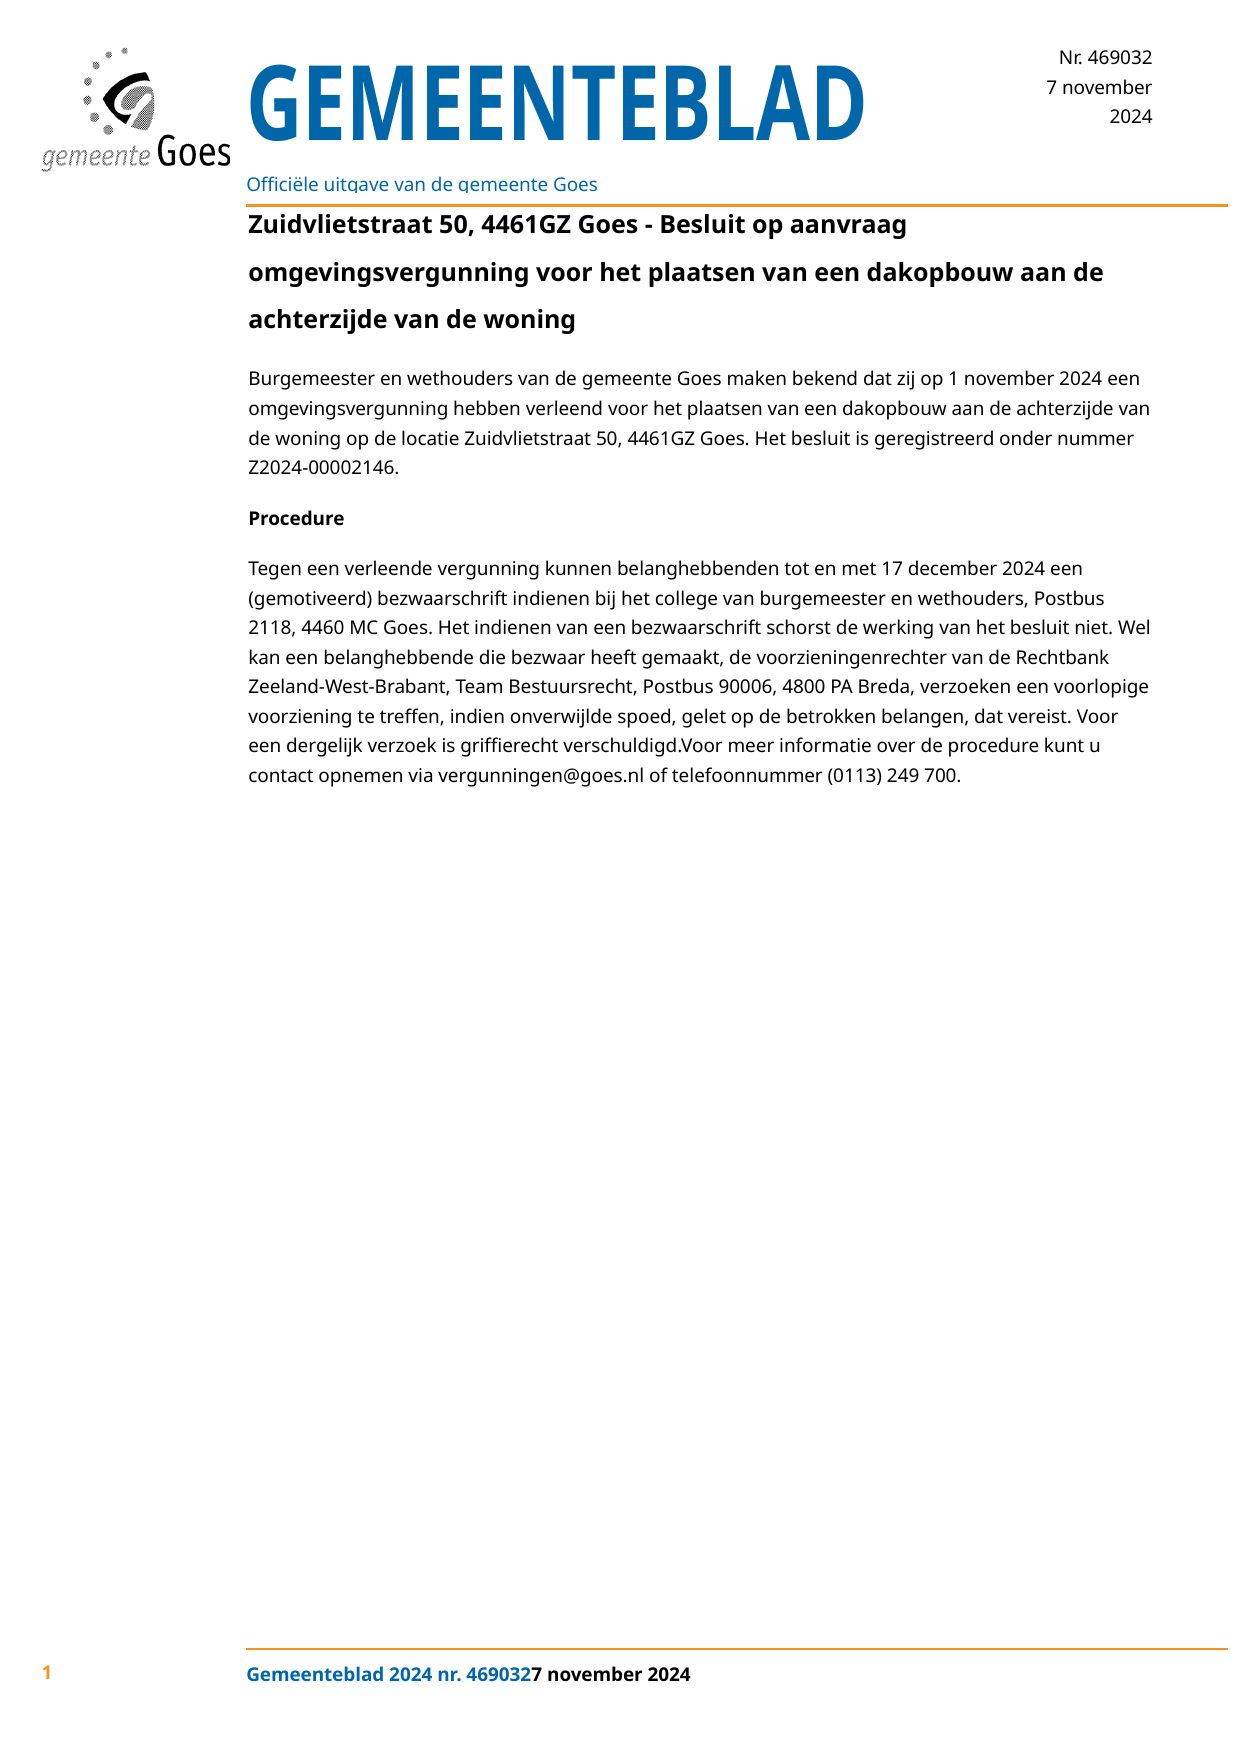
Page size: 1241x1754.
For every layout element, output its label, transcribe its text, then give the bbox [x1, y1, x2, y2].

text Procedure [248, 505, 1152, 530]
picture [41, 47, 231, 172]
text Burgemeester en wethouders van de gemeente Goes maken bekend dat zij op 1 november 2024 een omgevingsvergunning hebben verleend voor het plaatsen van een dakopbouw aan de achterzijde van de woning op de locatie Zuidvlietstraat 50, 4461GZ Goes. Het besluit is geregistreerd onder nummer Z2024-00002146. [248, 366, 1152, 480]
text Zuidvlietstraat 50, 4461GZ Goes - Besluit op aanvraag omgevingsvergunning voor het plaatsen van een dakopbouw aan de achterzijde van de woning [248, 207, 1152, 336]
text Tegen een verleende vergunning kunnen belanghebbenden tot en met 17 december 2024 een (gemotiveerd) bezwaarschrift indienen bij het college van burgemeester en wethouders, Postbus 2118, 4460 MC Goes. Het indienen van een bezwaarschrift schorst de werking van het besluit niet. Wel kan een belanghebbende die bezwaar heeft gemaakt, de voorzieningenrechter van de Rechtbank Zeeland-West-Brabant, Team Bestuursrecht, Postbus 90006, 4800 PA Breda, verzoeken een voorlopige voorziening te treffen, indien onverwijlde spoed, gelet op de betrokken belangen, dat vereist. Voor een dergelijk verzoek is griffierecht verschuldigd.Voor meer informatie over de procedure kunt u contact opnemen via vergunningen@goes.nl of telefoonnummer (0113) 249 700. [248, 555, 1152, 788]
